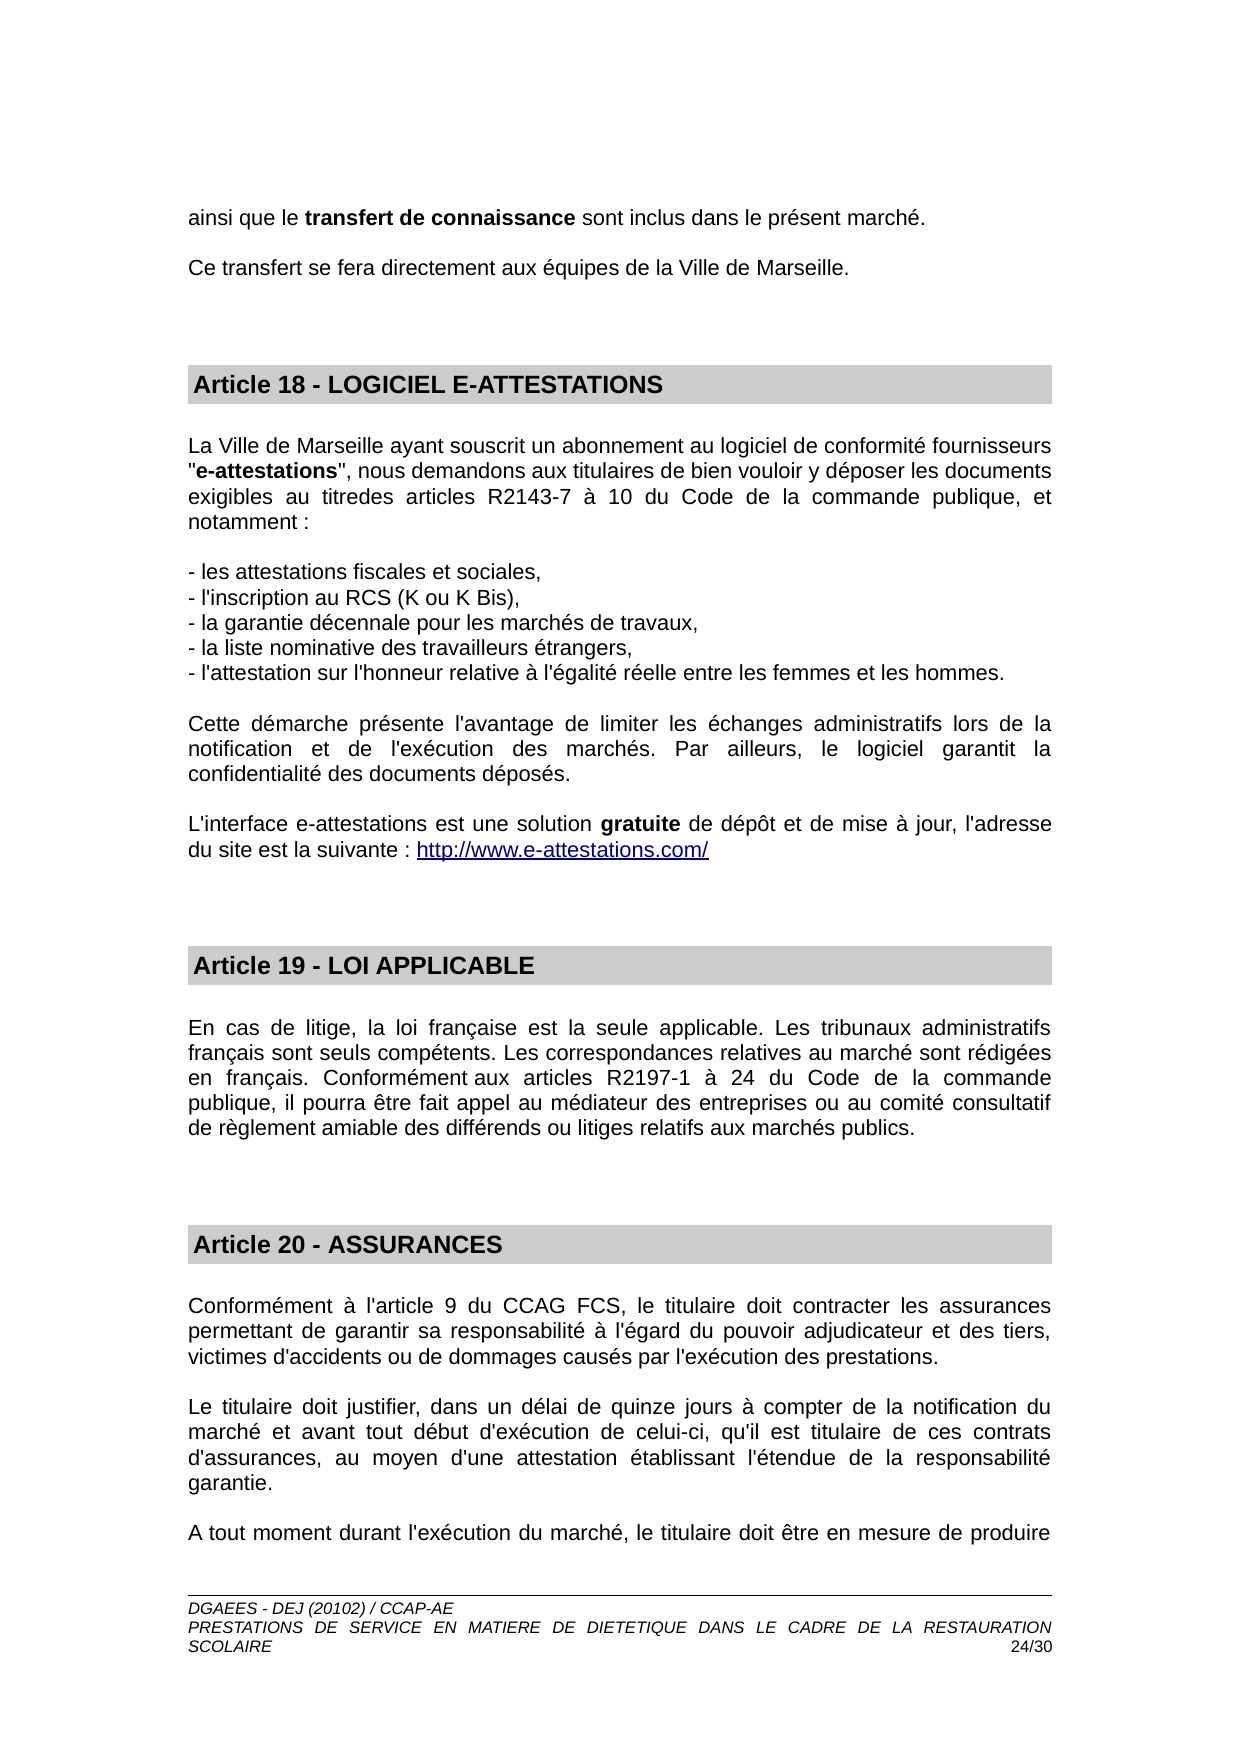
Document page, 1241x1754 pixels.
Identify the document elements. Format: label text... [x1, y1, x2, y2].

text Conformément à l'article 9 du CCAG FCS, le titulaire doit contracter les assurances permettant de garantir sa responsabilité à l'égard du pouvoir adjudicateur et des tiers, victimes d'accidents ou de dommages causés par l'exécution des prestations. [188, 1293, 1052, 1369]
text A tout moment durant l'exécution du marché, le titulaire doit être en mesure de produire [188, 1520, 1052, 1545]
text Ce transfert se fera directement aux équipes de la Ville de Marseille. [188, 255, 1052, 281]
text - les attestations fiscales et sociales, [188, 559, 1052, 584]
subtitle LOI APPLICABLE [190, 948, 1050, 983]
text ainsi que le transfert de connaissance sont inclus dans le présent marché. [188, 205, 1052, 230]
text Le titulaire doit justifier, dans un délai de quinze jours à compter de la notification du marché et avant tout début d'exécution de celui-ci, qu'il est titulaire de ces contrats d'assurances, au moyen d'une attestation établissant l'étendue de la responsabilité garantie. [188, 1394, 1052, 1495]
subtitle LOGICIEL E-ATTESTATIONS [190, 367, 1050, 402]
text En cas de litige, la loi française est la seule applicable. Les tribunaux administratifs français sont seuls compétents. Les correspondances relatives au marché sont rédigées en français. Conformément aux articles R2197-1 à 24 du Code de la commande publique, il pourra être fait appel au médiateur des entreprises ou au comité consultatif de règlement amiable des différends ou litiges relatifs aux marchés publics. [188, 1014, 1052, 1141]
text - la garantie décennale pour les marchés de travaux, [188, 610, 1052, 635]
subtitle ASSURANCES [190, 1227, 1050, 1262]
text - l'inscription au RCS (K ou K Bis), [188, 584, 1052, 610]
text L'interface e-attestations est une solution gratuite de dépôt et de mise à jour, l'adresse du site est la suivante : http://www.e-attestations.com/ [188, 811, 1052, 862]
text - l'attestation sur l'honneur relative à l'égalité réelle entre les femmes et les hommes. [188, 660, 1052, 685]
text La Ville de Marseille ayant souscrit un abonnement au logiciel de conformité fournisseurs "e-attestations", nous demandons aux titulaires de bien vouloir y déposer les documents exigibles au titredes articles R2143-7 à 10 du Code de la commande publique, et notamment : [188, 433, 1052, 534]
text Cette démarche présente l'avantage de limiter les échanges administratifs lors de la notification et de l'exécution des marchés. Par ailleurs, le logiciel garantit la confidentialité des documents déposés. [188, 711, 1052, 786]
text - la liste nominative des travailleurs étrangers, [188, 635, 1052, 660]
